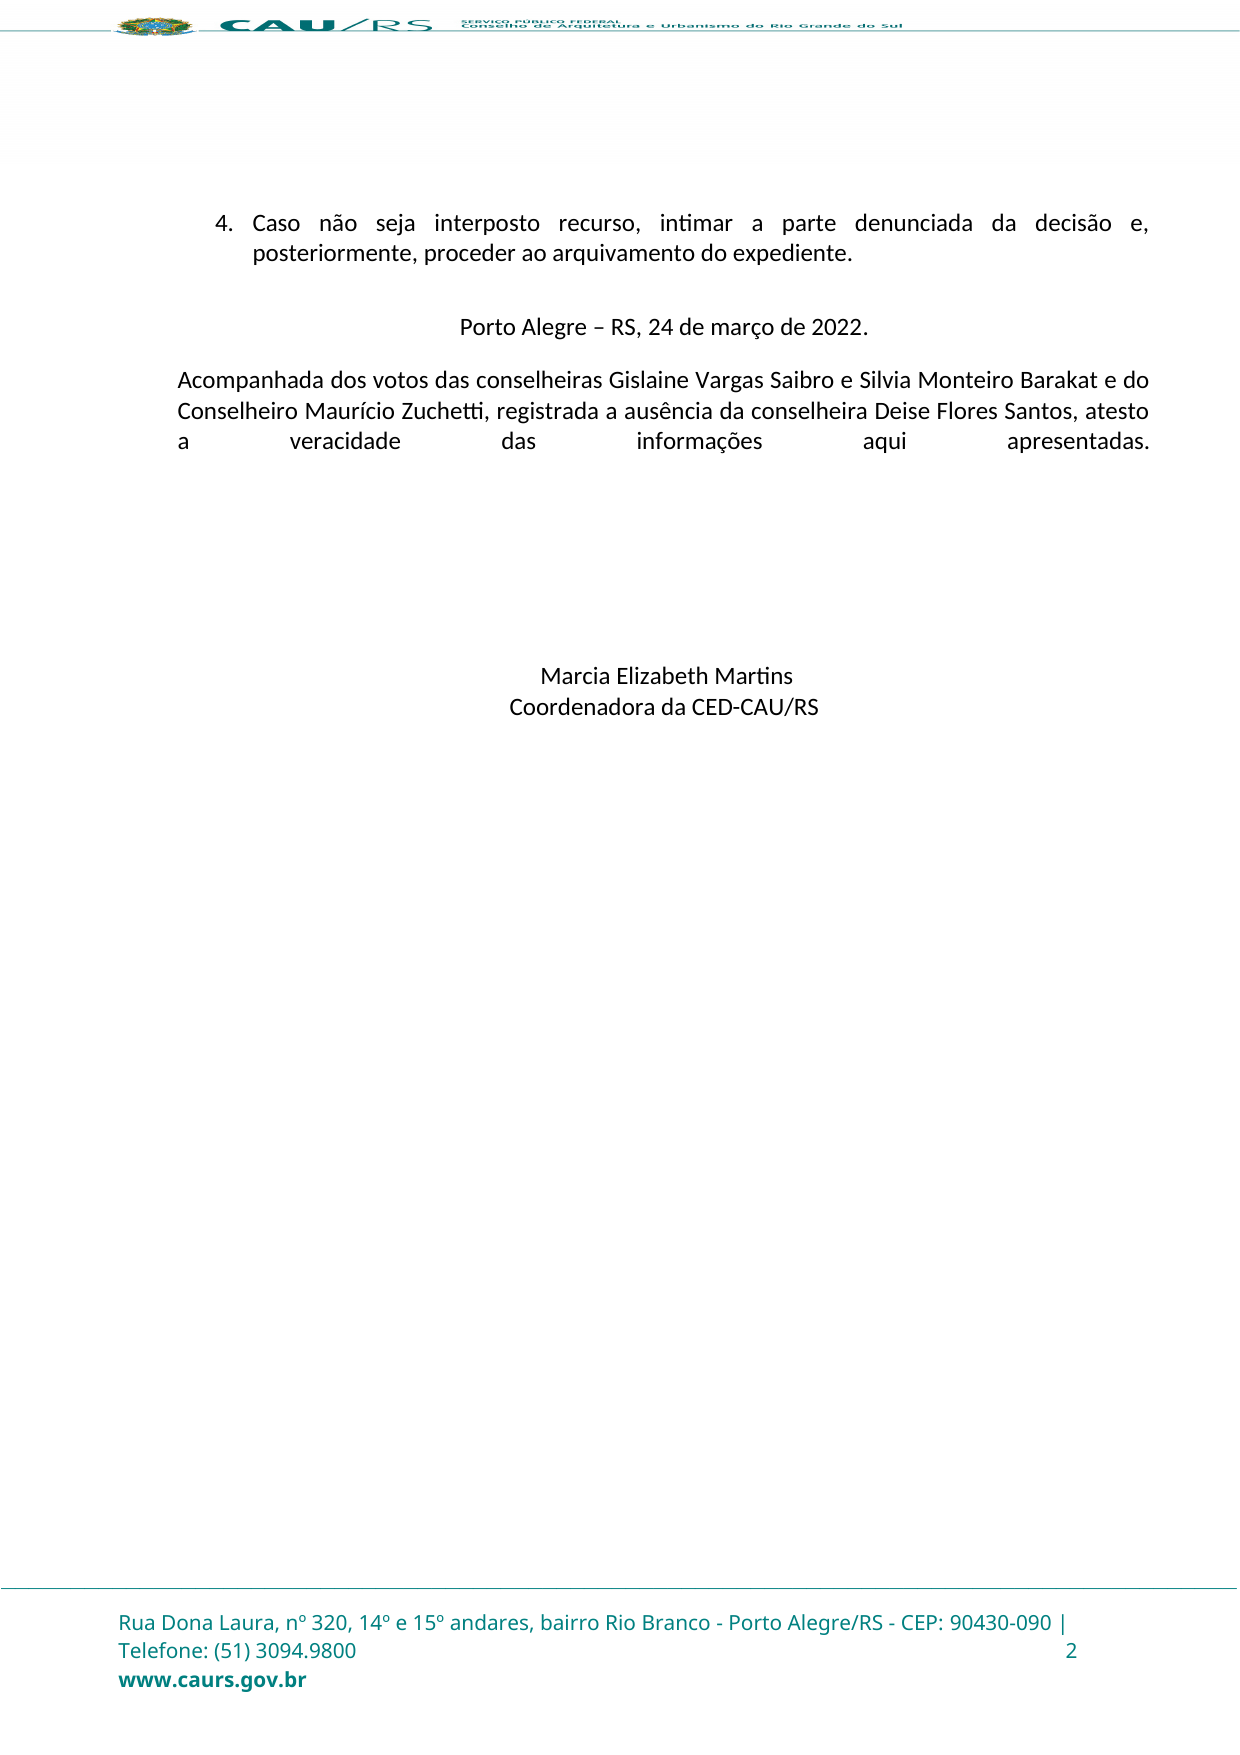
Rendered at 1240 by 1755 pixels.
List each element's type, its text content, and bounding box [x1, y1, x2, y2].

text Acompanhada dos votos das conselheiras Gislaine Vargas Saibro e Silvia Monteiro Barakat e do Conselheiro Maurício Zuchetti, registrada a ausência da conselheira Deise Flores Santos, atesto a veracidade das informações aqui apresentadas. [177, 364, 1151, 515]
text Porto Alegre – RS, 24 de março de 2022. [177, 311, 1151, 341]
text Marcia Elizabeth Martins [177, 629, 1151, 691]
text Coordenadora da CED-CAU/RS [177, 691, 1151, 721]
list Caso não seja interposto recurso, intimar a parte denunciada da decisão e, posteriormente, proceder ao arquivamento do expediente. [215, 207, 1151, 268]
